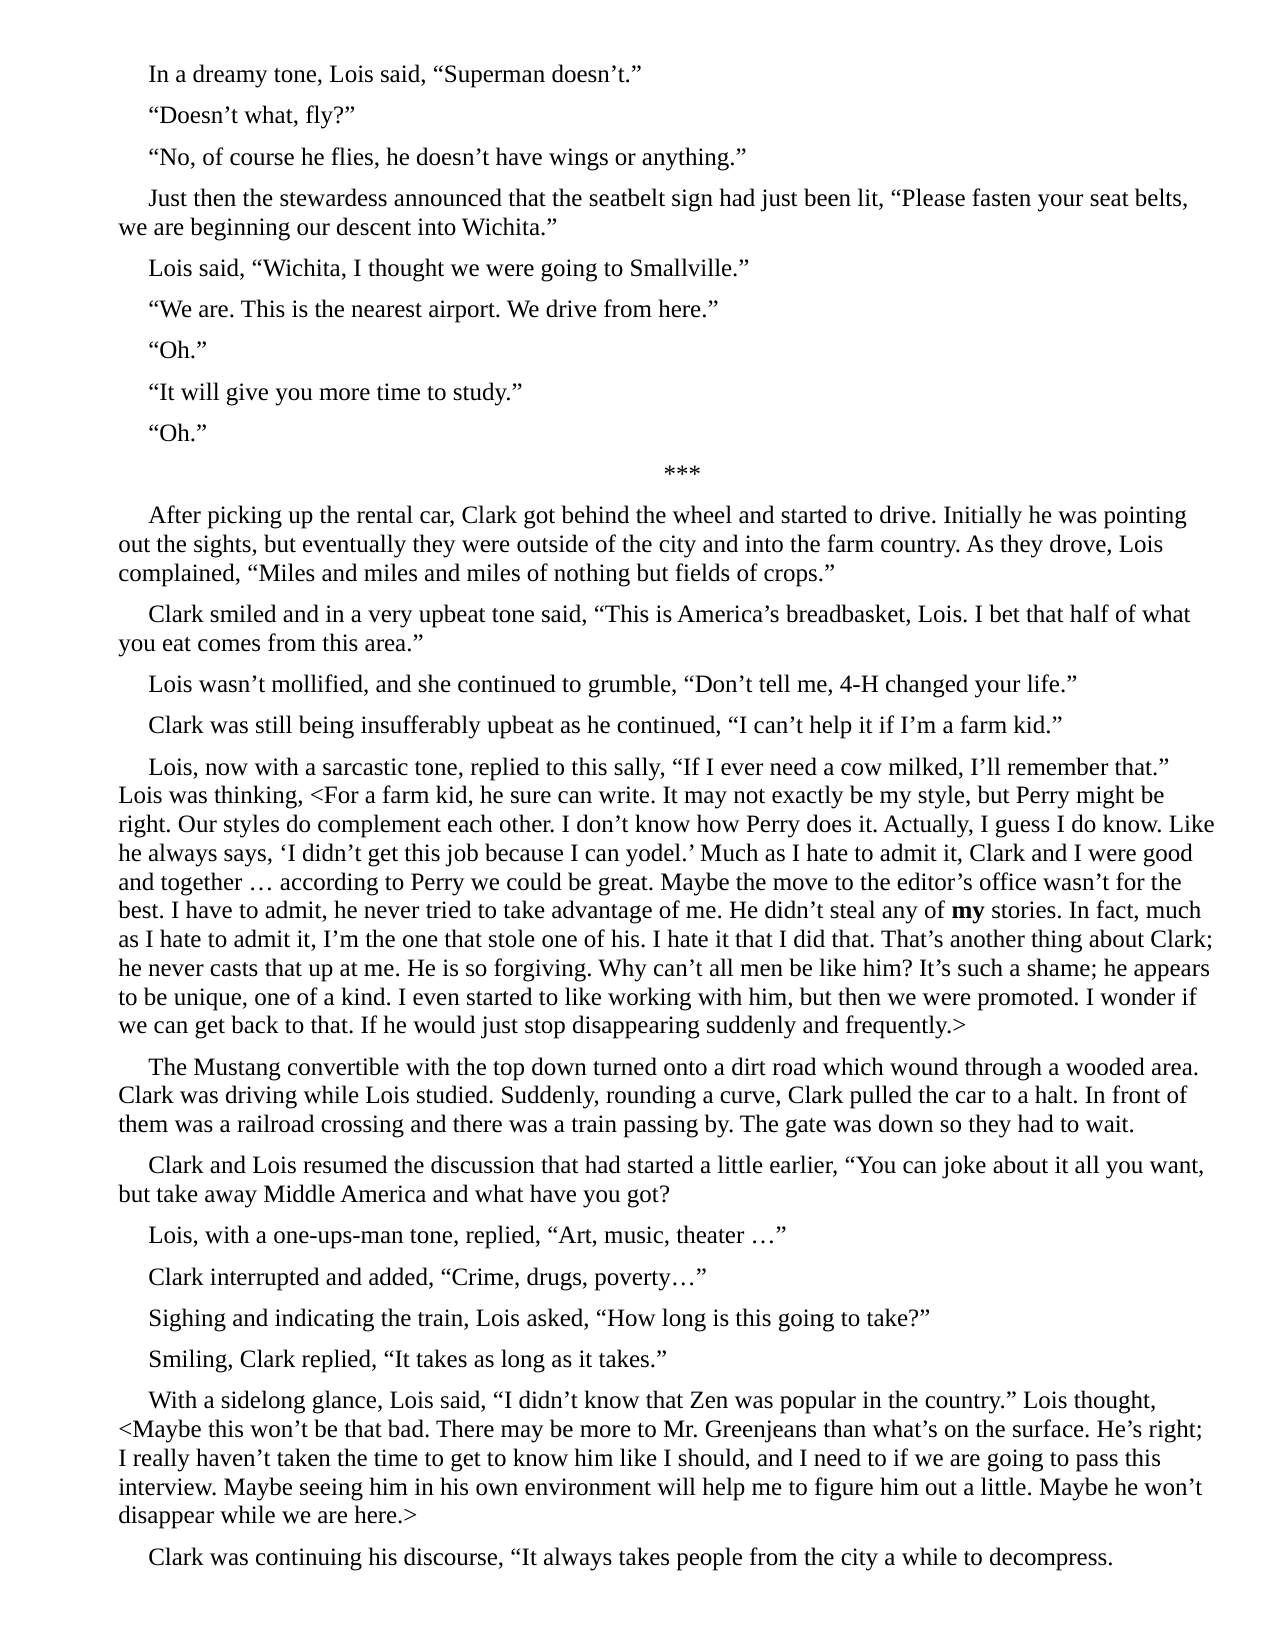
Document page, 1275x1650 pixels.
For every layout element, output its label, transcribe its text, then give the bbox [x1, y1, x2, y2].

text Lois, with a one-ups-man tone, replied, “Art, music, theater …” [118, 1220, 1216, 1249]
text Lois, now with a sarcastic tone, replied to this sally, “If I ever need a cow milked, I’ll remember that.” Lois was thinking, <For a farm kid, he sure can write. It may not exactly be my style, but Perry might be right. Our styles do complement each other. I don’t know how Perry does it. Actually, I guess I do know. Like he always says, ‘I didn’t get this job because I can yodel.’ Much as I hate to admit it, Clark and I were good and together … according to Perry we could be great. Maybe the move to the editor’s office wasn’t for the best. I have to admit, he never tried to take advantage of me. He didn’t steal any of my stories. In fact, much as I hate to admit it, I’m the one that stole one of his. I hate it that I did that. That’s another thing about Clark; he never casts that up at me. He is so forgiving. Why can’t all men be like him? It’s such a shame; he appears to be unique, one of a kind. I even started to like working with him, but then we were promoted. I wonder if we can get back to that. If he would just stop disappearing suddenly and frequently.> [118, 752, 1216, 1039]
text *** [118, 459, 1216, 488]
text After picking up the rental car, Clark got behind the wheel and started to drive. Initially he was pointing out the sights, but eventually they were outside of the city and into the farm country. As they drove, Lois complained, “Miles and miles and miles of nothing but fields of crops.” [118, 500, 1216, 587]
text Clark smiled and in a very upbeat tone said, “This is America’s breadbasket, Lois. I bet that half of what you eat comes from this area.” [118, 599, 1216, 657]
text With a sidelong glance, Lois said, “I didn’t know that Zen was popular in the country.” Lois thought, <Maybe this won’t be that bad. There may be more to Mr. Greenjeans than what’s on the surface. He’s right; I really haven’t taken the time to get to know him like I should, and I need to if we are going to pass this interview. Maybe seeing him in his own environment will help me to figure him out a little. Maybe he won’t disappear while we are here.> [118, 1385, 1216, 1529]
text Lois wasn’t mollified, and she continued to grumble, “Don’t tell me, 4-H changed your life.” [118, 669, 1216, 698]
text Smiling, Clark replied, “It takes as long as it takes.” [118, 1344, 1216, 1373]
text “Doesn’t what, fly?” [118, 100, 1216, 129]
text “Oh.” [118, 418, 1216, 447]
text “We are. This is the nearest airport. We drive from here.” [118, 294, 1216, 323]
text Clark was still being insufferably upbeat as he continued, “I can’t help it if I’m a farm kid.” [118, 710, 1216, 739]
text Sighing and indicating the train, Lois asked, “How long is this going to take?” [118, 1303, 1216, 1332]
text Clark and Lois resumed the discussion that had started a little earlier, “You can joke about it all you want, but take away Middle America and what have you got? [118, 1150, 1216, 1208]
text In a dreamy tone, Lois said, “Superman doesn’t.” [118, 59, 1216, 88]
text Lois said, “Wichita, I thought we were going to Smallville.” [118, 253, 1216, 282]
text Clark interrupted and added, “Crime, drugs, poverty…” [118, 1262, 1216, 1290]
text “It will give you more time to study.” [118, 377, 1216, 405]
text Just then the stewardess announced that the seatbelt sign had just been lit, “Please fasten your seat belts, we are beginning our descent into Wichita.” [118, 183, 1216, 240]
text “Oh.” [118, 335, 1216, 364]
text “No, of course he flies, he doesn’t have wings or anything.” [118, 142, 1216, 170]
text Clark was continuing his discourse, “It always takes people from the city a while to decompress. [118, 1542, 1216, 1570]
text The Mustang convertible with the top down turned onto a dirt road which wound through a wooded area. Clark was driving while Lois studied. Suddenly, rounding a curve, Clark pulled the car to a halt. In front of them was a railroad crossing and there was a train passing by. The gate was down so they had to wait. [118, 1052, 1216, 1138]
